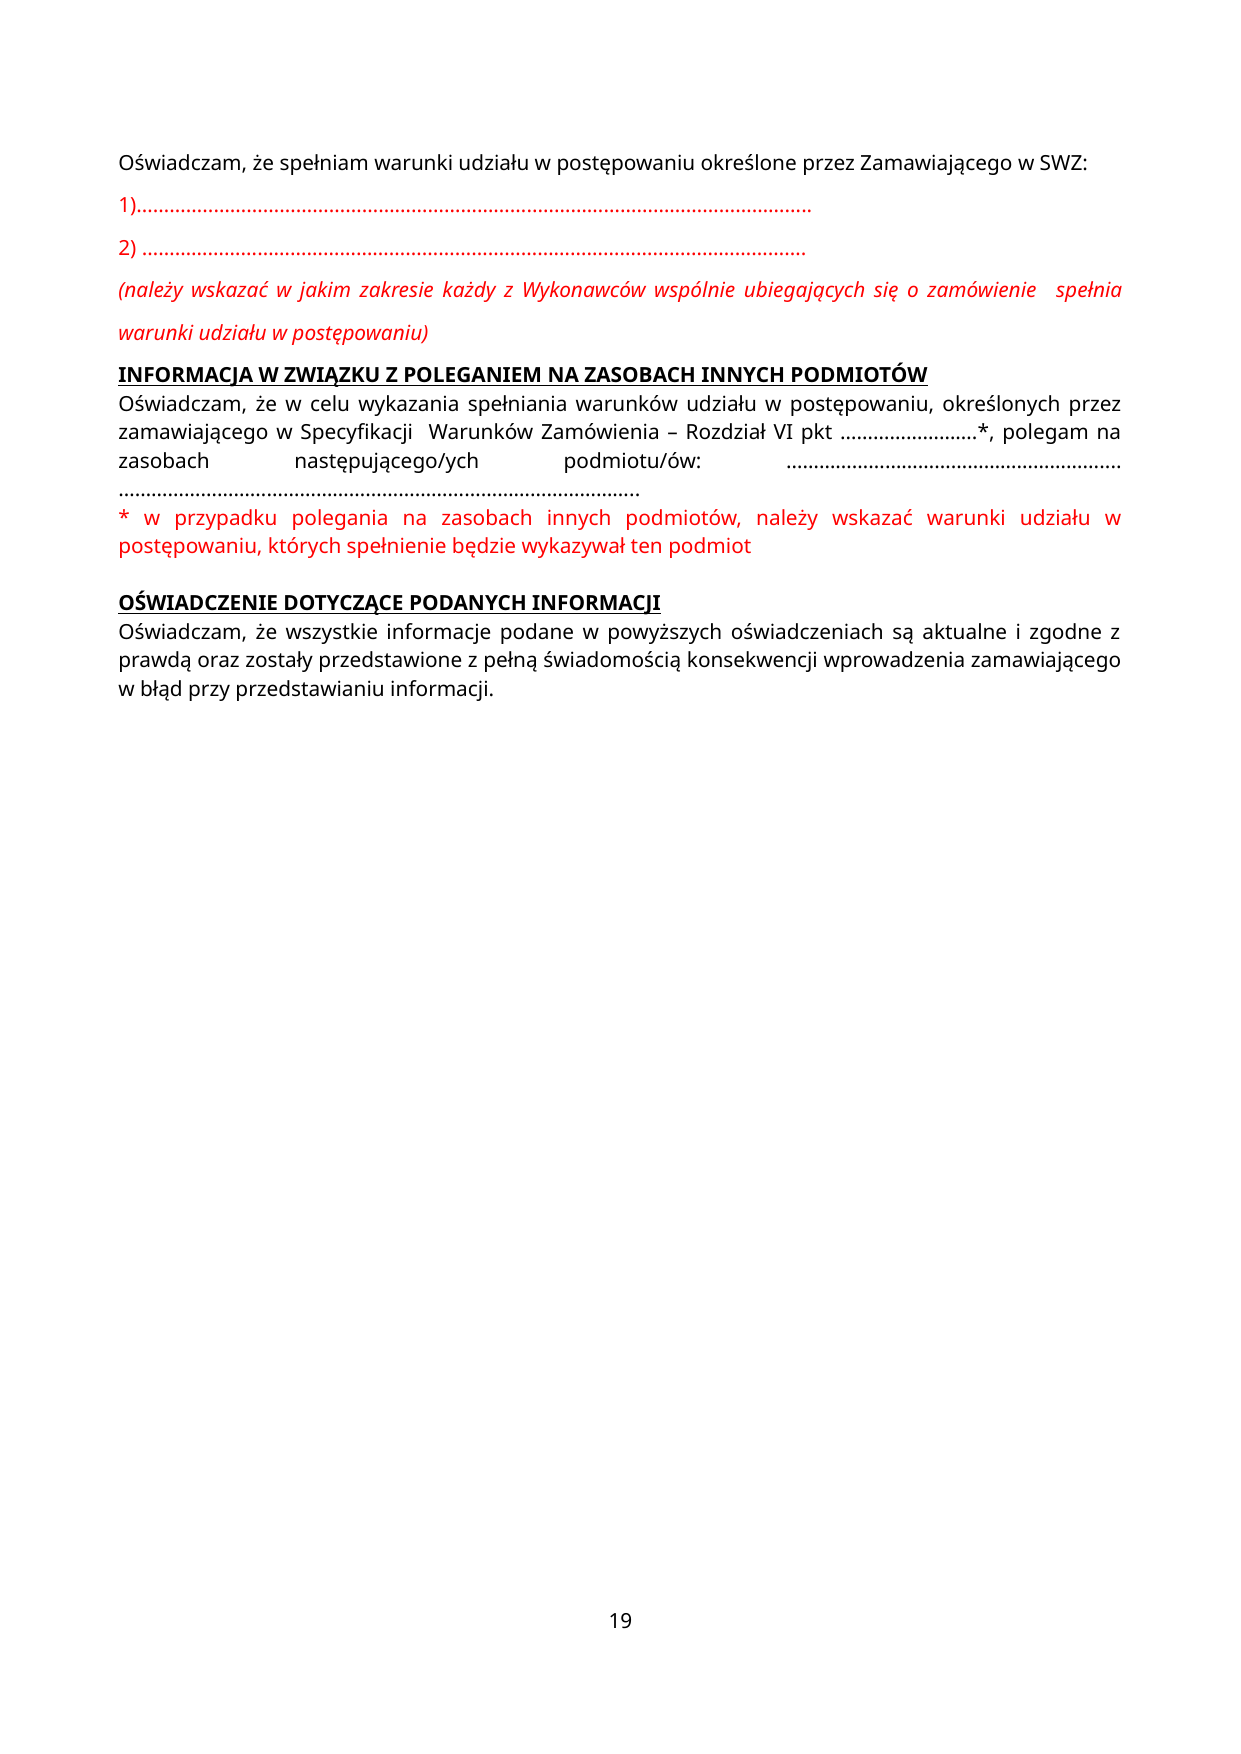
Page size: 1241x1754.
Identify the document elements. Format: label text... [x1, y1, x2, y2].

text Oświadczam, że wszystkie informacje podane w powyższych oświadczeniach są aktualne i zgodne z prawdą oraz zostały przedstawione z pełną świadomością konsekwencji wprowadzenia zamawiającego w błąd przy przedstawianiu informacji. [118, 617, 1122, 702]
text 1)…………..…………………………………………………..………………………………………….. [118, 190, 1122, 219]
text (należy wskazać w jakim zakresie każdy z Wykonawców wspólnie ubiegających się o zamówienie spełnia warunki udziału w postępowaniu) [118, 275, 1122, 346]
text * w przypadku polegania na zasobach innych podmiotów, należy wskazać warunki udziału w postępowaniu, których spełnienie będzie wykazywał ten podmiot [118, 503, 1122, 560]
text OŚWIADCZENIE DOTYCZĄCE PODANYCH INFORMACJI [118, 588, 1122, 617]
text INFORMACJA W ZWIĄZKU Z POLEGANIEM NA ZASOBACH INNYCH PODMIOTÓW [118, 361, 1122, 389]
text Oświadczam, że spełniam warunki udziału w postępowaniu określone przez Zamawiającego w SWZ: [118, 148, 1122, 176]
text Oświadczam, że w celu wykazania spełniania warunków udziału w postępowaniu, określonych przez zamawiającego w Specyfikacji Warunków Zamówienia – Rozdział VI pkt …………………….*, polegam na zasobach następującego/ych podmiotu/ów: ……………………………………………….......………………………………………………………………………………….. [118, 389, 1122, 503]
text 2) …………………………………………………………………………………………………………. [118, 233, 1122, 261]
